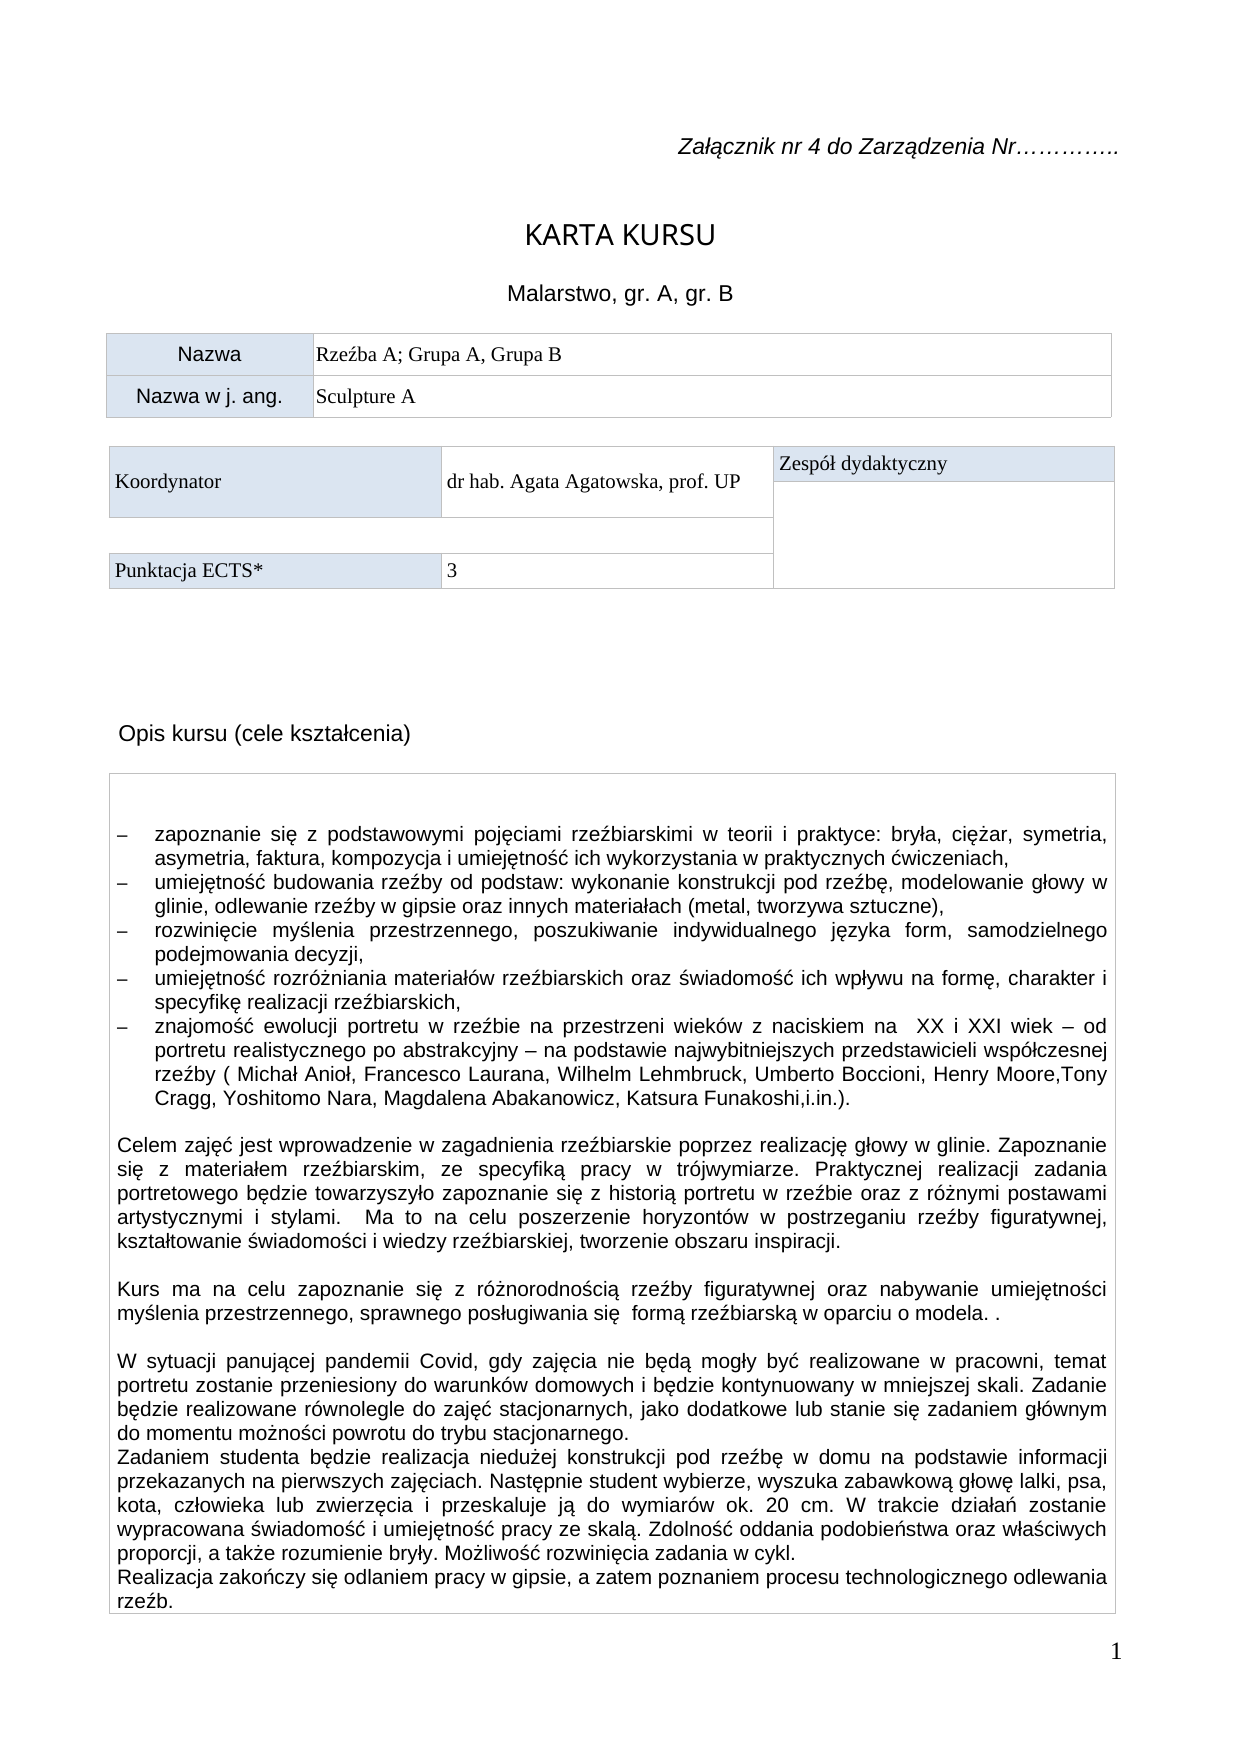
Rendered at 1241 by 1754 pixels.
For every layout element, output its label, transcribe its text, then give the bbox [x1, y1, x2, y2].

table_header dr hab. Agata Agatowska, prof. UP [442, 447, 773, 517]
table_cell Punktacja ECTS* [110, 554, 441, 588]
table_header zapoznanie się z podstawowymi pojęciami rzeźbiarskimi w teorii i praktyce: bryła, ciężar, symetria, asymetria, faktura, kompozycja i umiejętność ich wykorzystania w praktycznych ćwiczeniach, umiejętność budowania rzeźby od podstaw: wykonanie konstrukcji pod rzeźbę, modelowanie głowy w glinie, odlewanie rzeźby w gipsie oraz innych materiałach (metal, tworzywa sztuczne), rozwinięcie myślenia przestrzennego, poszukiwanie indywidualnego języka form, samodzielnego podejmowania decyzji, umiejętność rozróżniania materiałów rzeźbiarskich oraz świadomość ich wpływu na formę, charakter i specyfikę realizacji rzeźbiarskich, znajomość ewolucji portretu w rzeźbie na przestrzeni wieków z naciskiem na XX i XXI wiek – od portretu realistycznego po abstrakcyjny – na podstawie najwybitniejszych przedstawicieli współczesnej rzeźby ( Michał Anioł, Francesco Laurana, Wilhelm Lehmbruck, Umberto Boccioni, Henry Moore,Tony Cragg, Yoshitomo Nara, Magdalena Abakanowicz, Katsura Funakoshi,i.in.). Celem zajęć jest wprowadzenie w zagadnienia rzeźbiarskie poprzez realizację głowy w glinie. Zapoznanie się z materiałem rzeźbiarskim, ze specyfiką pracy w trójwymiarze. Praktycznej realizacji zadania portretowego będzie towarzyszyło zapoznanie się z historią portretu w rzeźbie oraz z różnymi postawami artystycznymi i stylami. Ma to na celu poszerzenie horyzontów w postrzeganiu rzeźby figuratywnej, kształtowanie świadomości i wiedzy rzeźbiarskiej, tworzenie obszaru inspiracji. Kurs ma na celu zapoznanie się z różnorodnością rzeźby figuratywnej oraz nabywanie umiejętności myślenia przestrzennego, sprawnego posługiwania się formą rzeźbiarską w oparciu o modela. . W sytuacji panującej pandemii Covid, gdy zajęcia nie będą mogły być realizowane w pracowni, temat portretu zostanie przeniesiony do warunków domowych i będzie kontynuowany w mniejszej skali. Zadanie będzie realizowane równolegle do zajęć stacjonarnych, jako dodatkowe lub stanie się zadaniem głównym do momentu możności powrotu do trybu stacjonarnego. Zadaniem studenta będzie realizacja niedużej konstrukcji pod rzeźbę w domu na podstawie informacji przekazanych na pierwszych zajęciach. Następnie student wybierze, wyszuka zabawkową głowę lalki, psa, kota, człowieka lub zwierzęcia i przeskaluje ją do wymiarów ok. 20 cm. W trakcie działań zostanie wypracowana świadomość i umiejętność pracy ze skalą. Zdolność oddania podobieństwa oraz właściwych proporcji, a także rozumienie bryły. Możliwość rozwinięcia zadania w cykl. Realizacja zakończy się odlaniem pracy w gipsie, a zatem poznaniem procesu technologicznego odlewania rzeźb. [110, 774, 1115, 1612]
table_cell [774, 482, 1114, 588]
table_header Nazwa [107, 334, 313, 375]
table_cell Sculpture A [314, 376, 1111, 417]
table_header Zespół dydaktyczny [774, 447, 1114, 481]
table_cell Nazwa w j. ang. [107, 376, 313, 417]
text Załącznik nr 4 do Zarządzenia Nr………….. [118, 133, 1122, 159]
text Malarstwo, gr. A, gr. B [118, 280, 1122, 307]
table_header Rzeźba A; Grupa A, Grupa B [314, 334, 1111, 375]
table_cell [109, 518, 441, 553]
table_cell 3 [442, 554, 773, 588]
table_cell [441, 518, 773, 553]
table_header Koordynator [110, 447, 441, 517]
text Opis kursu (cele kształcenia) [118, 720, 1122, 746]
subtitle KARTA KURSU [118, 214, 1122, 254]
